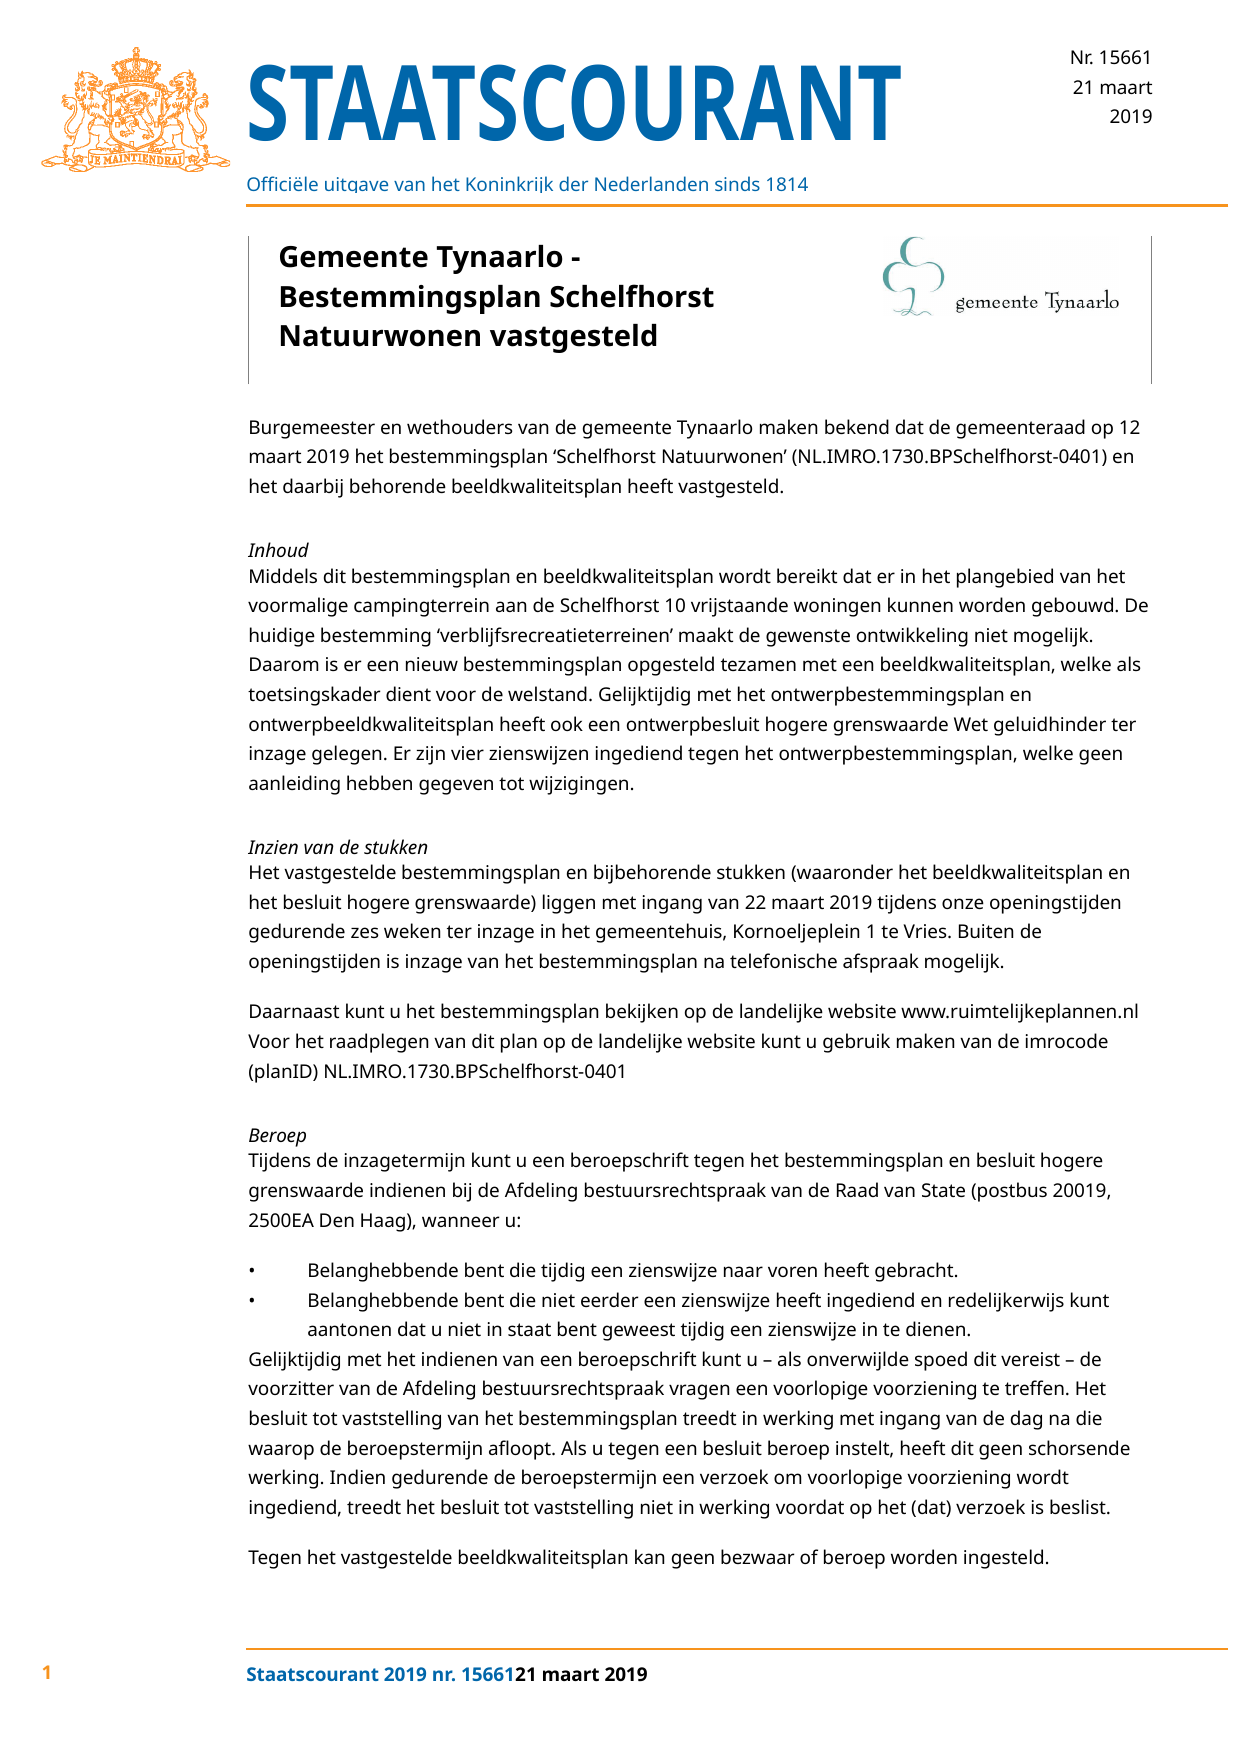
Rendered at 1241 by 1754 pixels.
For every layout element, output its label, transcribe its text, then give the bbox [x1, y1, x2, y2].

picture [882, 236, 1119, 316]
table_header Gemeente Tynaarlo - Bestemmingsplan Schelfhorst Natuurwonen vastgesteld [249, 236, 850, 384]
picture [41, 47, 231, 172]
text Inhoud [248, 537, 1152, 563]
list Belanghebbende bent die tijdig een zienswijze naar voren heeft gebracht. [248, 1257, 1152, 1283]
text Gelijktijdig met het indienen van een beroepschrift kunt u – als onverwijlde spoed dit vereist – de voorzitter van de Afdeling bestuursrechtspraak vragen een voorlopige voorziening te treffen. Het besluit tot vaststelling van het bestemmingsplan treedt in werking met ingang van de dag na die waarop de beroepstermijn afloopt. Als u tegen een besluit beroep instelt, heeft dit geen schorsende werking. Indien gedurende de beroepstermijn een verzoek om voorlopige voorziening wordt ingediend, treedt het besluit tot vaststelling niet in werking voordat op het (dat) verzoek is beslist. [248, 1346, 1152, 1519]
text Middels dit bestemmingsplan en beeldkwaliteitsplan wordt bereikt dat er in het plangebied van het voormalige campingterrein aan de Schelfhorst 10 vrijstaande woningen kunnen worden gebouwd. De huidige bestemming ‘verblijfsrecreatieterreinen’ maakt de gewenste ontwikkeling niet mogelijk. Daarom is er een nieuw bestemmingsplan opgesteld tezamen met een beeldkwaliteitsplan, welke als toetsingskader dient voor de welstand. Gelijktijdig met het ontwerpbestemmingsplan en ontwerpbeeldkwaliteitsplan heeft ook een ontwerpbesluit hogere grenswaarde Wet geluidhinder ter inzage gelegen. Er zijn vier zienswijzen ingediend tegen het ontwerpbestemmingsplan, welke geen aanleiding hebben gegeven tot wijzigingen. [248, 563, 1152, 796]
list Belanghebbende bent die niet eerder een zienswijze heeft ingediend en redelijkerwijs kunt aantonen dat u niet in staat bent geweest tijdig een zienswijze in te dienen. [248, 1287, 1152, 1342]
text Beroep [248, 1122, 1152, 1148]
text Tijdens de inzagetermijn kunt u een beroepschrift tegen het bestemmingsplan en besluit hogere grenswaarde indienen bij de Afdeling bestuursrechtspraak van de Raad van State (postbus 20019, 2500EA Den Haag), wanneer u: [248, 1148, 1152, 1232]
text Inzien van de stukken [248, 834, 1152, 859]
text Het vastgestelde bestemmingsplan en bijbehorende stukken (waaronder het beeldkwaliteitsplan en het besluit hogere grenswaarde) liggen met ingang van 22 maart 2019 tijdens onze openingstijden gedurende zes weken ter inzage in het gemeentehuis, Kornoeljeplein 1 te Vries. Buiten de openingstijden is inzage van het bestemmingsplan na telefonische afspraak mogelijk. [248, 859, 1152, 974]
text Daarnaast kunt u het bestemmingsplan bekijken op de landelijke website www.ruimtelijkeplannen.nl Voor het raadplegen van dit plan op de landelijke website kunt u gebruik maken van de imrocode (planID) NL.IMRO.1730.BPSchelfhorst-0401 [248, 999, 1152, 1084]
text Burgemeester en wethouders van de gemeente Tynaarlo maken bekend dat de gemeenteraad op 12 maart 2019 het bestemmingsplan ‘Schelfhorst Natuurwonen’ (NL.IMRO.1730.BPSchelfhorst-0401) en het daarbij behorende beeldkwaliteitsplan heeft vastgesteld. [248, 414, 1152, 499]
text Tegen het vastgestelde beeldkwaliteitsplan kan geen bezwaar of beroep worden ingesteld. [248, 1544, 1152, 1570]
table_header [850, 236, 1151, 384]
